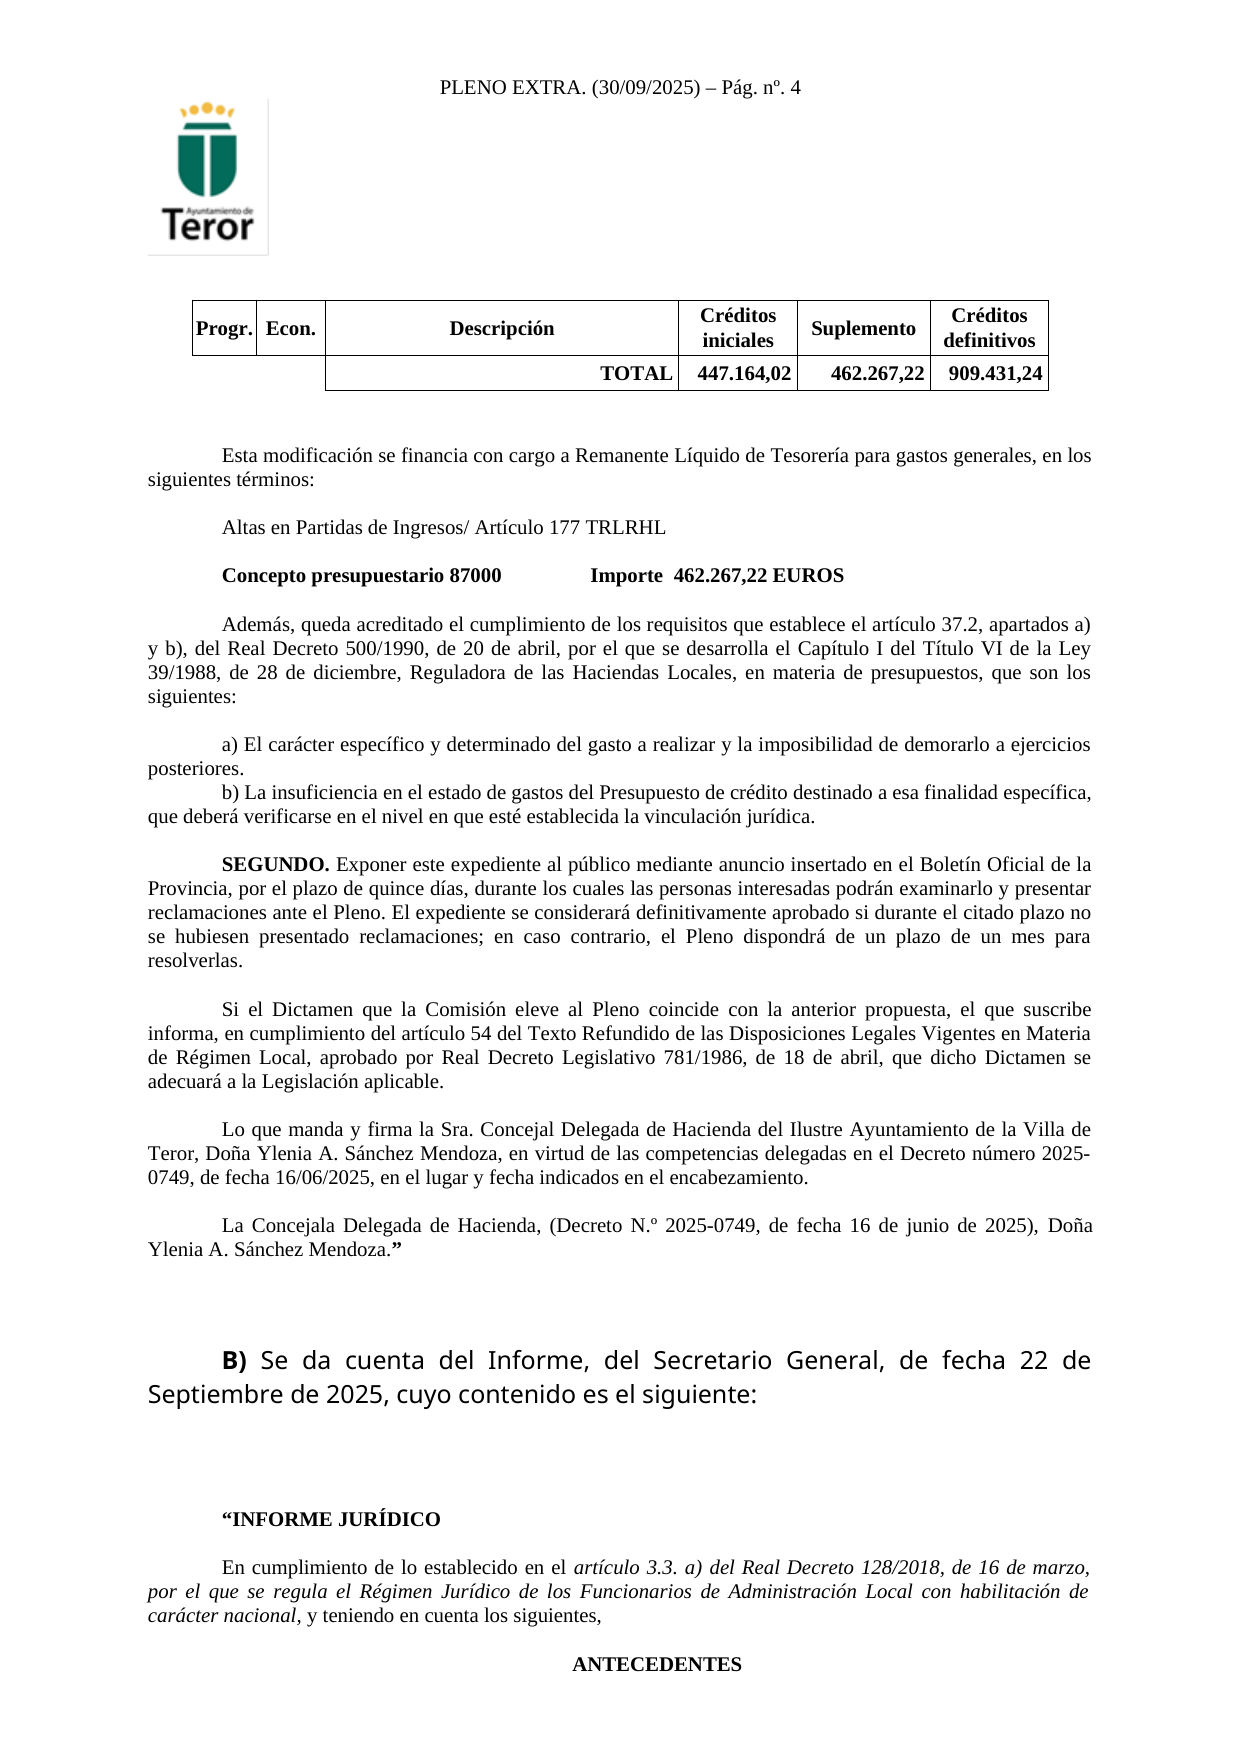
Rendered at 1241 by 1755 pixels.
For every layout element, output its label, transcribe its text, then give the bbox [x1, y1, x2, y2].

text B) Se da cuenta del Informe, del Secretario General, de fecha 22 de Septiembre de 2025, cuyo contenido es el siguiente: [148, 1343, 1093, 1411]
table_cell TOTAL [326, 356, 678, 390]
text b) La insuficiencia en el estado de gastos del Presupuesto de crédito destinado a esa finalidad específica, que deberá verificarse en el nivel en que esté establecida la vinculación jurídica. [148, 780, 1093, 828]
text ANTECEDENTES [148, 1651, 1093, 1676]
text Si el Dictamen que la Comisión eleve al Pleno coincide con la anterior propuesta, el que suscribe informa, en cumplimiento del artículo 54 del Texto Refundido de las Disposiciones Legales Vigentes en Materia de Régimen Local, aprobado por Real Decreto Legislativo 781/1986, de 18 de abril, que dicho Dictamen se adecuará a la Legislación aplicable. [148, 996, 1093, 1093]
table_header Suplemento [798, 301, 930, 354]
text Lo que manda y firma la Sra. Concejal Delegada de Hacienda del Ilustre Ayuntamiento de la Villa de Teror, Doña Ylenia A. Sánchez Mendoza, en virtud de las competencias delegadas en el Decreto número 2025-0749, de fecha 16/06/2025, en el lugar y fecha indicados en el encabezamiento. [148, 1117, 1093, 1189]
text SEGUNDO. Exponer este expediente al público mediante anuncio insertado en el Boletín Oficial de la Provincia, por el plazo de quince días, durante los cuales las personas interesadas podrán examinarlo y presentar reclamaciones ante el Pleno. El expediente se considerará definitivamente aprobado si durante el citado plazo no se hubiesen presentado reclamaciones; en caso contrario, el Pleno dispondrá de un plazo de un mes para resolverlas. [148, 852, 1093, 972]
table_header Créditos definitivos [931, 301, 1048, 354]
text a) El carácter específico y determinado del gasto a realizar y la imposibilidad de demorarlo a ejercicios posteriores. [148, 732, 1093, 780]
text La Concejala Delegada de Hacienda, (Decreto N.º 2025-0749, de fecha 16 de junio de 2025), Doña Ylenia A. Sánchez Mendoza.” [148, 1213, 1093, 1261]
table_cell 909.431,24 [931, 356, 1048, 390]
text Altas en Partidas de Ingresos/ Artículo 177 TRLRHL [148, 515, 1093, 539]
table_cell [256, 356, 325, 390]
table_header Créditos iniciales [679, 301, 797, 354]
table_header Descripción [326, 301, 678, 354]
text Esta modificación se financia con cargo a Remanente Líquido de Tesorería para gastos generales, en los siguientes términos: [148, 443, 1093, 491]
table_cell 462.267,22 [798, 356, 930, 390]
text Además, queda acreditado el cumplimiento de los requisitos que establece el artículo 37.2, apartados a) y b), del Real Decreto 500/1990, de 20 de abril, por el que se desarrolla el Capítulo I del Título VI de la Ley 39/1988, de 28 de diciembre, Reguladora de las Haciendas Locales, en materia de presupuestos, que son los siguientes: [148, 611, 1093, 708]
text “INFORME JURÍDICO [148, 1507, 1093, 1531]
table_cell 447.164,02 [679, 356, 797, 390]
text Concepto presupuestario 87000 Importe 462.267,22 EUROS [148, 563, 1093, 587]
table_header Progr. [193, 301, 256, 354]
text En cumplimiento de lo establecido en el artículo 3.3. a) del Real Decreto 128/2018, de 16 de marzo, por el que se regula el Régimen Jurídico de los Funcionarios de Administración Local con habilitación de carácter nacional, y teniendo en cuenta los siguientes, [148, 1555, 1093, 1627]
table_header Econ. [257, 301, 325, 354]
table_cell [192, 356, 256, 390]
